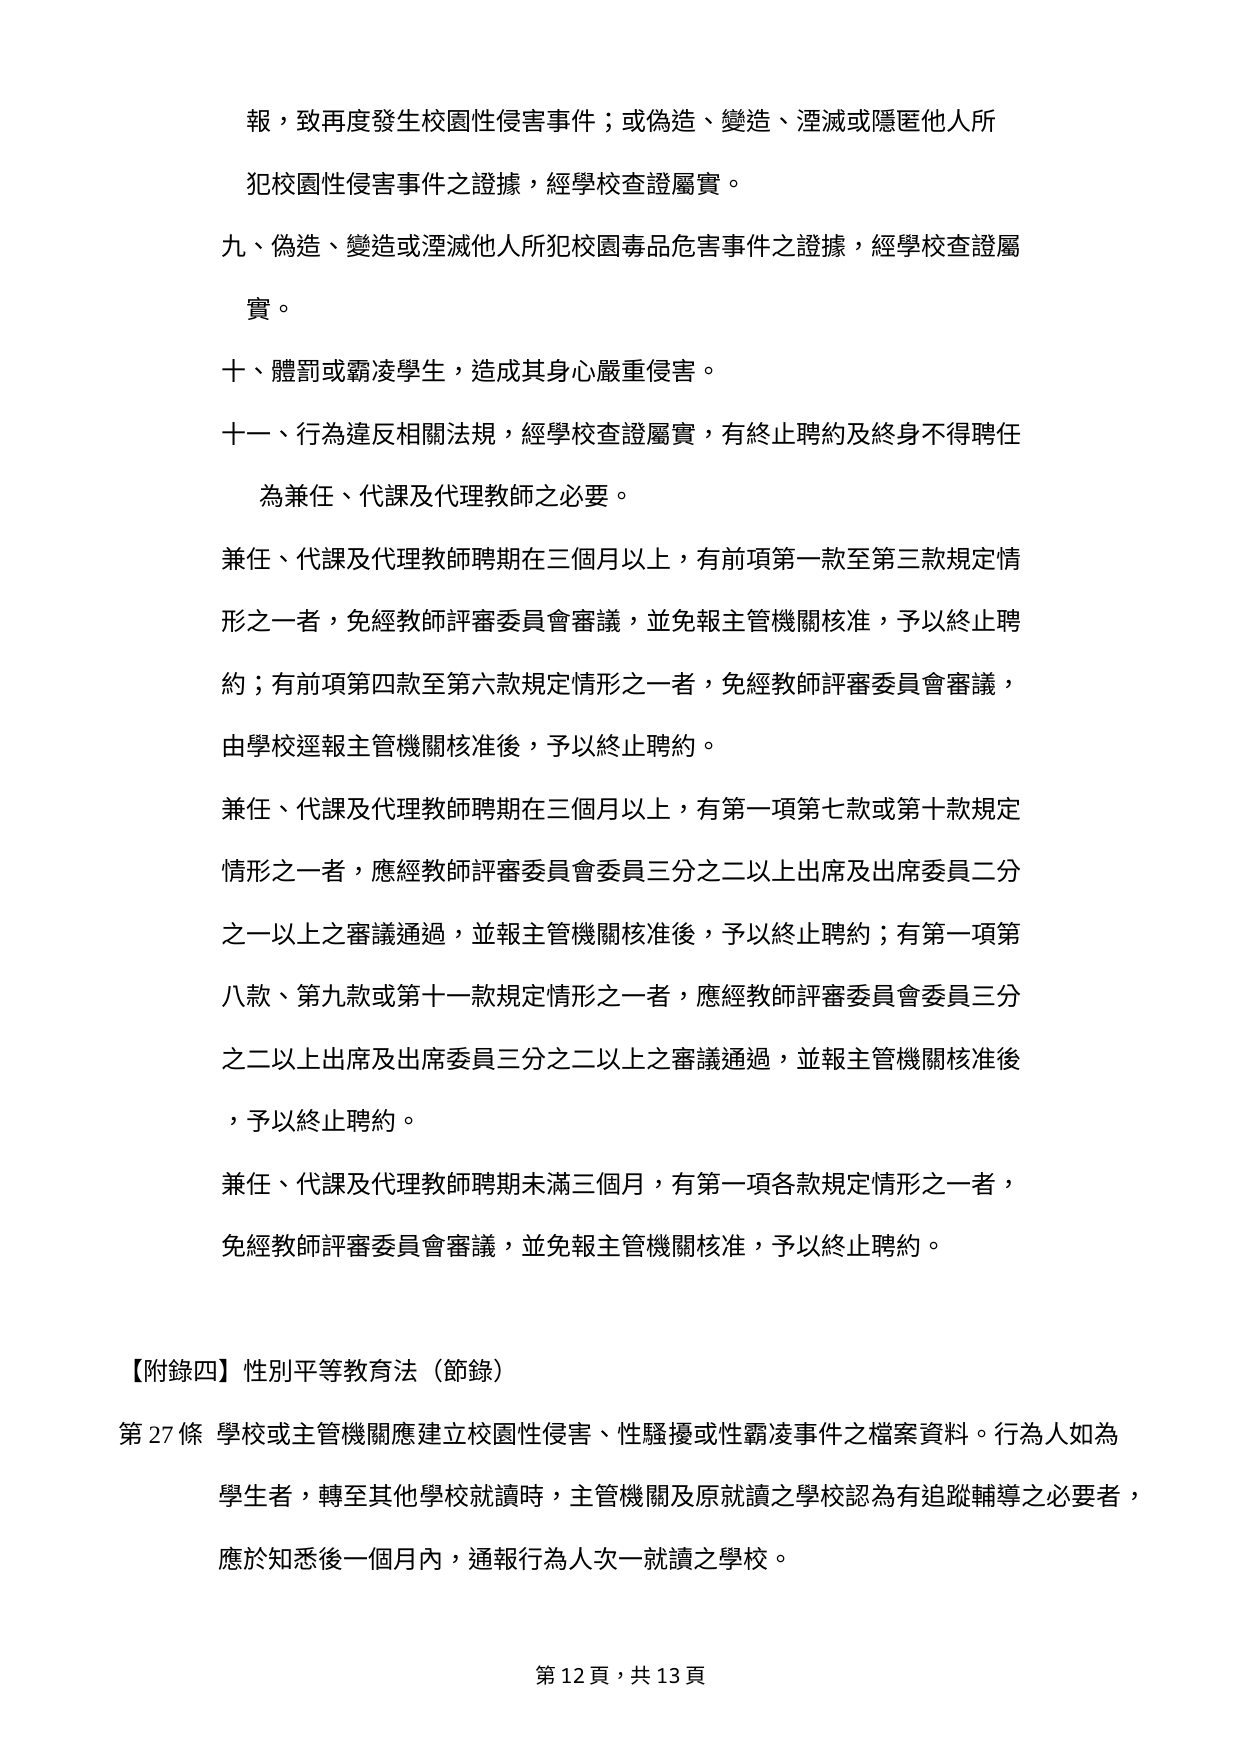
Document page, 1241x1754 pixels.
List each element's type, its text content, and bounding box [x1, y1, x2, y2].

text 免經教師評審委員會審議，並免報主管機關核准，予以終止聘約。 [222, 1203, 1122, 1266]
text 兼任、代課及代理教師聘期在三個月以上，有前項第一款至第三款規定情 [222, 516, 1122, 578]
text 【附錄四】性別平等教育法（節錄） [118, 1328, 1122, 1391]
text 由學校逕報主管機關核准後，予以終止聘約。 [222, 703, 1122, 766]
text 約；有前項第四款至第六款規定情形之一者，免經教師評審委員會審議， [222, 641, 1122, 703]
text 九、偽造、變造或湮滅他人所犯校園毒品危害事件之證據，經學校查證屬 [222, 203, 1122, 266]
text 之二以上出席及出席委員三分之二以上之審議通過，並報主管機關核准後 [222, 1016, 1122, 1078]
text 第27條 學校或主管機關應建立校園性侵害、性騷擾或性霸凌事件之檔案資料。行為人如為學生者，轉至其他學校就讀時，主管機關及原就讀之學校認為有追蹤輔導之必要者，應於知悉後一個月內，通報行為人次一就讀之學校。 [118, 1391, 1122, 1578]
text 情形之一者，應經教師評審委員會委員三分之二以上出席及出席委員二分 [222, 828, 1122, 891]
text ，予以終止聘約。 [222, 1078, 1122, 1141]
text 之一以上之審議通過，並報主管機關核准後，予以終止聘約；有第一項第 [222, 891, 1122, 953]
text 兼任、代課及代理教師聘期未滿三個月，有第一項各款規定情形之一者， [222, 1141, 1122, 1203]
text 形之一者，免經教師評審委員會審議，並免報主管機關核准，予以終止聘 [222, 578, 1122, 641]
text 八款、第九款或第十一款規定情形之一者，應經教師評審委員會委員三分 [222, 953, 1122, 1016]
text 報，致再度發生校園性侵害事件；或偽造、變造、湮滅或隱匿他人所 [222, 78, 1122, 141]
text 犯校園性侵害事件之證據，經學校查證屬實。 [222, 141, 1122, 203]
text 為兼任、代課及代理教師之必要。 [222, 453, 1122, 516]
text 十一、行為違反相關法規，經學校查證屬實，有終止聘約及終身不得聘任 [222, 391, 1122, 453]
text 兼任、代課及代理教師聘期在三個月以上，有第一項第七款或第十款規定 [222, 766, 1122, 828]
text 十、體罰或霸凌學生，造成其身心嚴重侵害。 [222, 328, 1122, 391]
text 實。 [222, 266, 1122, 328]
